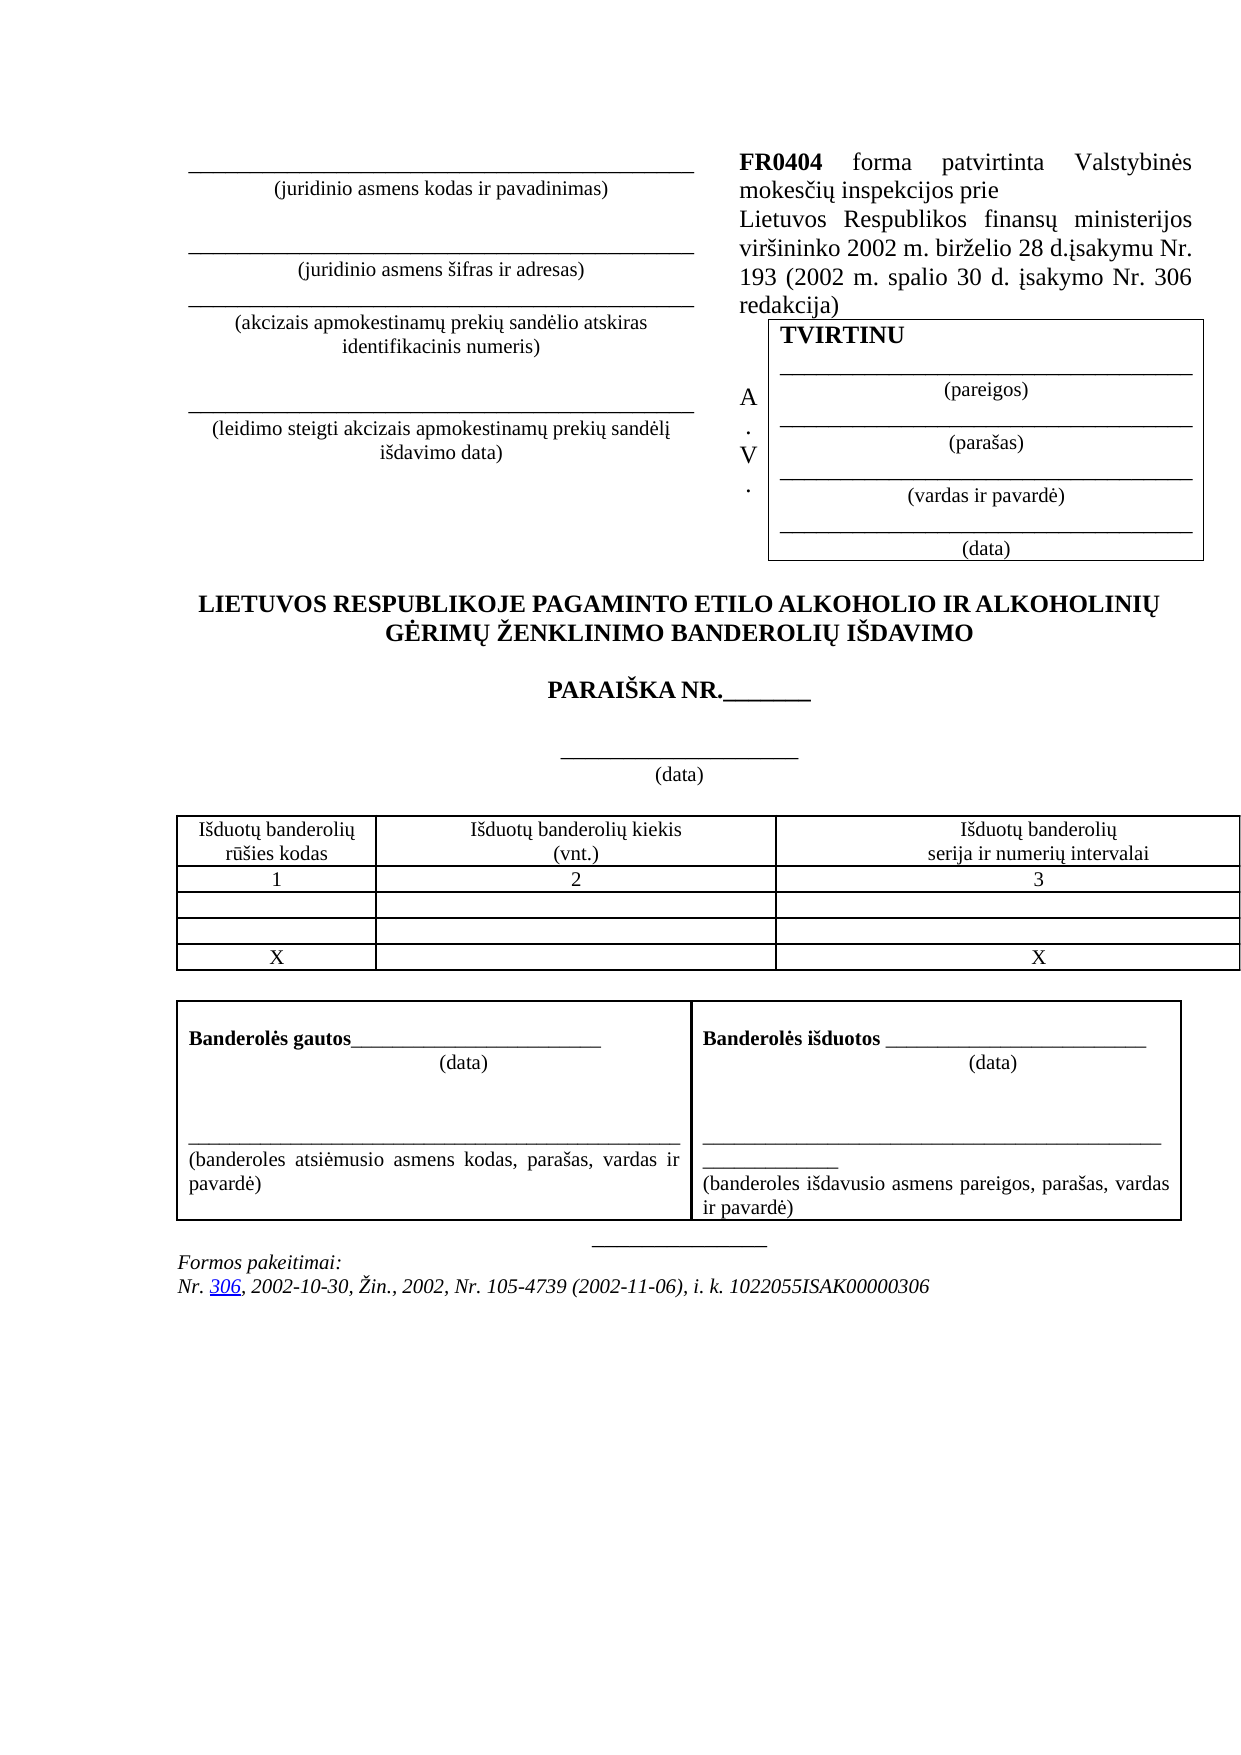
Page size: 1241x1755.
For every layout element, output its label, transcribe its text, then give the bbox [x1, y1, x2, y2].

table_cell [377, 945, 775, 969]
table_cell A. V. [728, 319, 768, 560]
table_cell [178, 893, 375, 917]
table_header [705, 147, 728, 560]
table_header Išduotų banderolių serija ir numerių intervalai [777, 817, 1239, 865]
text (data) [177, 762, 1181, 786]
text Nr. 306, 2002-10-30, Žin., 2002, Nr. 105-4739 (2002-11-06), i. k. 1022055ISAK00000306 [177, 1274, 1181, 1298]
table_cell 3 [777, 867, 1239, 891]
table_header Išduotų banderolių rūšies kodas [178, 817, 375, 865]
table_cell [377, 919, 775, 943]
table_cell [377, 893, 775, 917]
text Formos pakeitimai: [177, 1249, 1181, 1274]
table_header FR0404 forma patvirtinta Valstybinės mokesčių inspekcijos prie Lietuvos Respublikos finansų ministerijos viršininko 2002 m. birželio 28 d.įsakymu Nr. 193 (2002 m. spalio 30 d. įsakymo Nr. 306 redakcija) [728, 147, 1204, 319]
text PARAIŠKA Nr._______ [177, 675, 1181, 704]
table_header Išduotų banderolių kiekis (vnt.) [377, 817, 775, 865]
table_header Banderolės gautos (data) (banderoles atsiėmusio asmens kodas, parašas, vardas ir pavardė) [178, 1002, 690, 1219]
table_cell X [178, 945, 375, 969]
text LIETUVOS RESPUBLIKOJE PAGAMINTO ETILO ALKOHOLIO IR ALKOHOLINIŲ GĖRIMŲ ženkliniMO BANDEROLIŲ IŠDAVIMO [177, 589, 1181, 647]
table_cell 2 [377, 867, 775, 891]
table_header (juridinio asmens kodas ir pavadinimas) (juridinio asmens šifras ir adresas) (akcizais apmokestinamų prekių sandėlio atskiras identifikacinis numeris) (leidimo steigti akcizais apmokestinamų prekių sandėlį išdavimo data) [177, 147, 705, 560]
table_cell TVIRTINU (pareigos) (parašas) (vardas ir pavardė) (data) [769, 320, 1203, 560]
table_cell [777, 919, 1239, 943]
text ______________ [177, 1221, 1181, 1249]
table_cell [178, 919, 375, 943]
table_cell [777, 893, 1239, 917]
text ___________________ [177, 733, 1181, 762]
table_header Banderolės išduotos _________________________ (data) _________________________________________________________ (banderoles išdavusio asmens pareigos, parašas, vardas ir pavardė) [693, 1002, 1180, 1219]
table_cell 1 [178, 867, 375, 891]
table_cell X [777, 945, 1239, 969]
